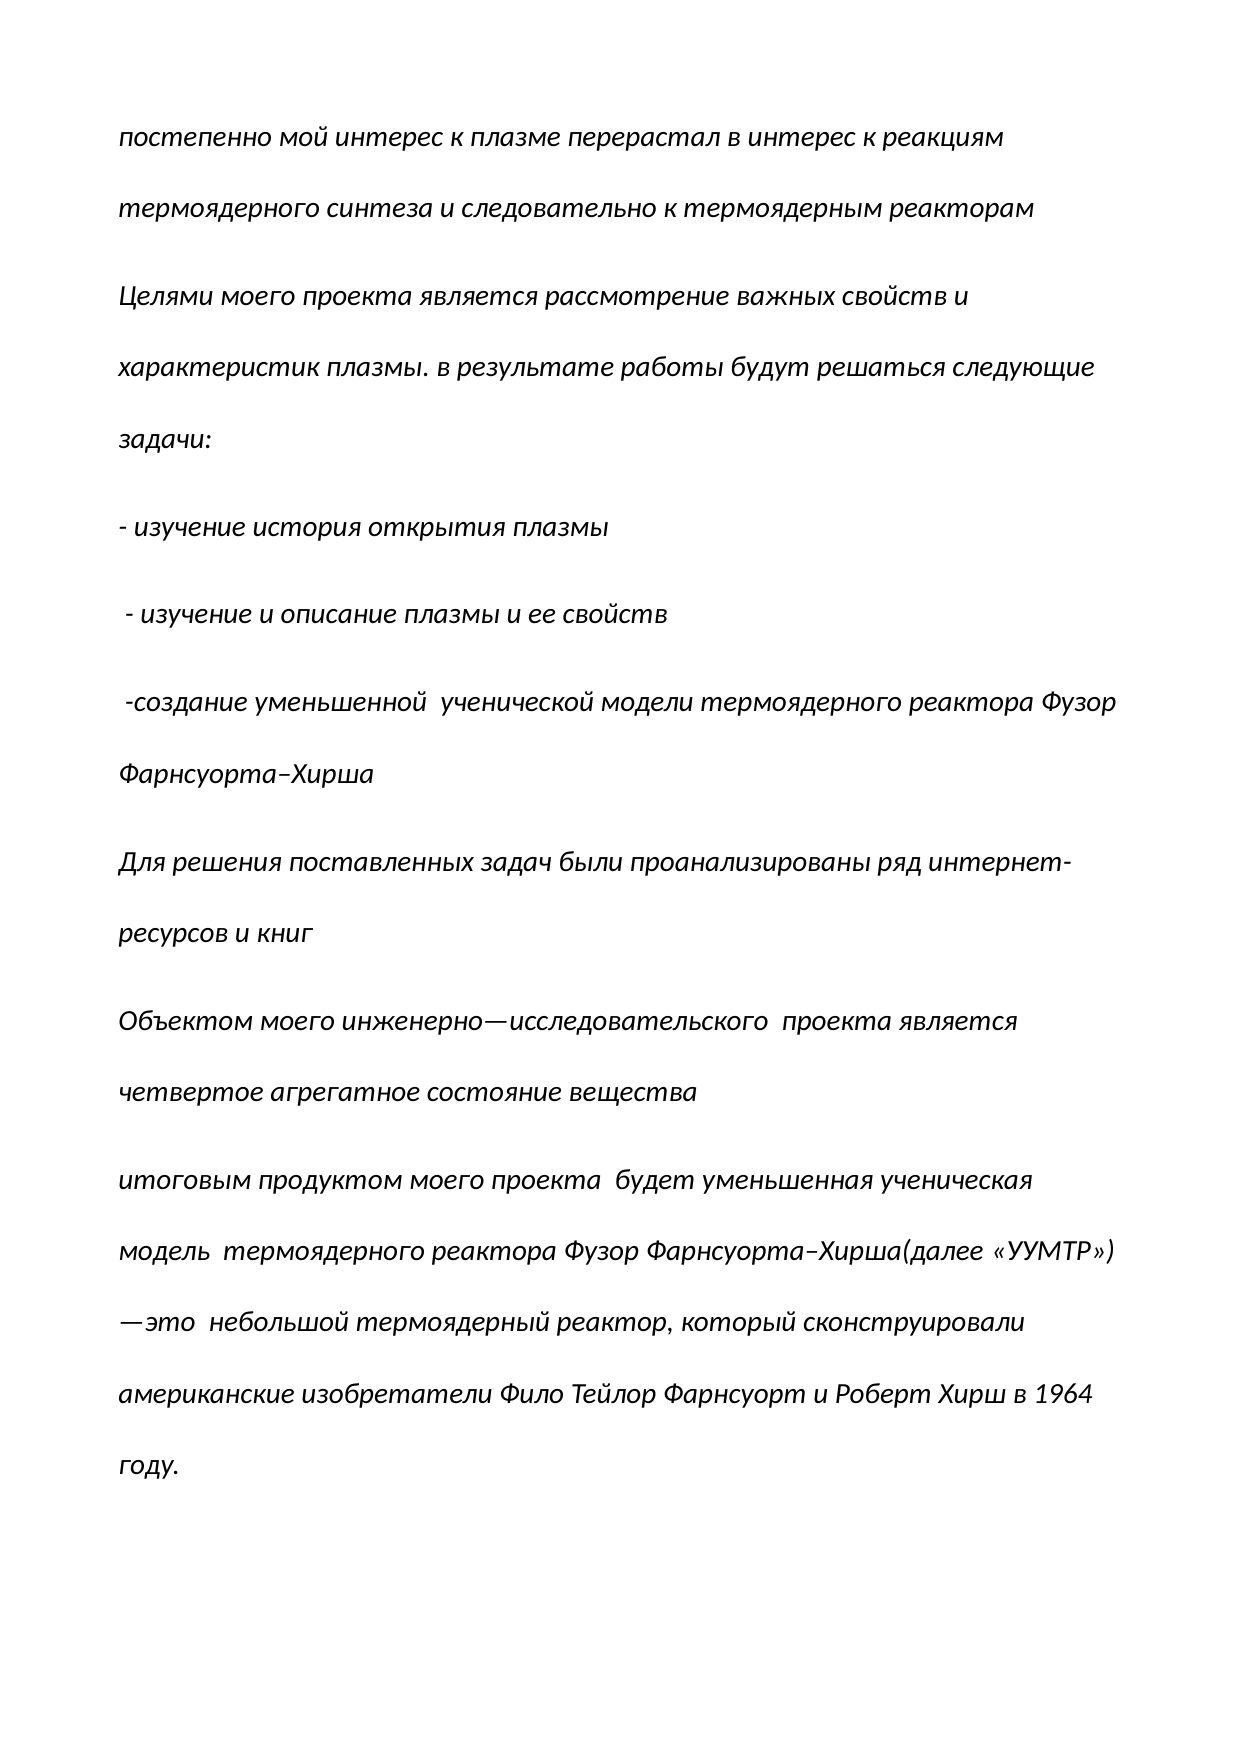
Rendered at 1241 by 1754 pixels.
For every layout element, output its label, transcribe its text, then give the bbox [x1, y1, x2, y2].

text Целями моего проекта является рассмотрение важных свойств и характеристик плазмы. в результате работы будут решаться следующие задачи: [118, 277, 1122, 455]
text Объектом моего инженерно—исследовательского проекта является четвертое агрегатное состояние вещества [118, 1002, 1122, 1109]
text итоговым продуктом моего проекта будет уменьшенная ученическая модель термоядерного реактора Фузор Фарнсуорта–Хирша(далее «УУМТР») —это небольшой термоядерный реактор, который сконструировали американские изобретатели Фило Тейлор Фарнсуорт и Роберт Хирш в 1964 году. [118, 1161, 1122, 1482]
text постепенно мой интерес к плазме перерастал в интерес к реакциям термоядерного синтеза и следовательно к термоядерным реакторам [118, 118, 1122, 225]
text -создание уменьшенной ученической модели термоядерного реактора Фузор Фарнсуорта–Хирша [118, 683, 1122, 790]
text Для решения поставленных задач были проанализированы ряд интернет-ресурсов и книг [118, 843, 1122, 949]
text - изучение и описание плазмы и ее свойств [118, 596, 1122, 631]
text - изучение история открытия плазмы [118, 508, 1122, 543]
